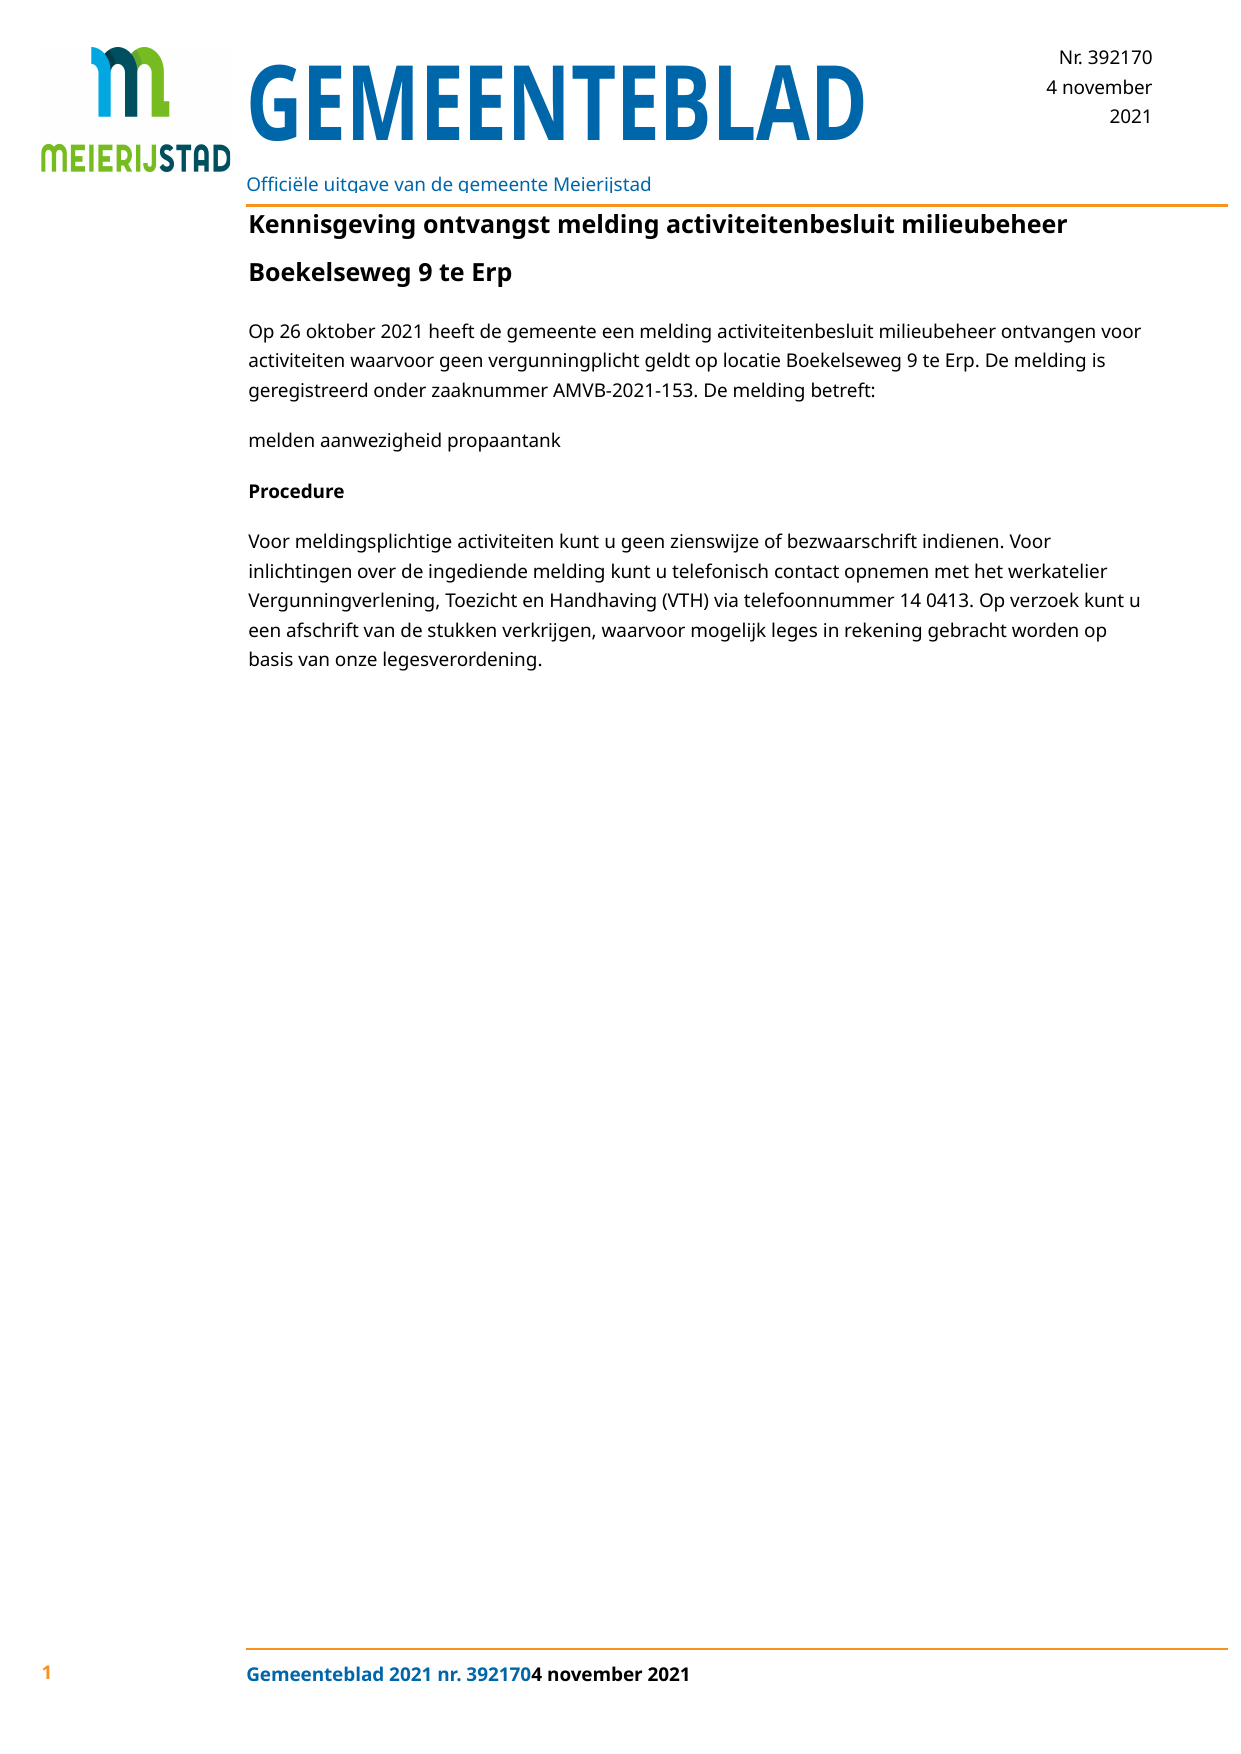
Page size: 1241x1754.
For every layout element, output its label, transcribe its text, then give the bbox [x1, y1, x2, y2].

picture [41, 47, 231, 172]
text Procedure [248, 478, 1152, 504]
text Kennisgeving ontvangst melding activiteitenbesluit milieubeheer Boekelseweg 9 te Erp [248, 207, 1152, 288]
text Op 26 oktober 2021 heeft de gemeente een melding activiteitenbesluit milieubeheer ontvangen voor activiteiten waarvoor geen vergunningplicht geldt op locatie Boekelseweg 9 te Erp. De melding is geregistreerd onder zaaknummer AMVB-2021-153. De melding betreft: [248, 318, 1152, 403]
text Voor meldingsplichtige activiteiten kunt u geen zienswijze of bezwaarschrift indienen. Voor inlichtingen over de ingediende melding kunt u telefonisch contact opnemen met het werkatelier Vergunningverlening, Toezicht en Handhaving (VTH) via telefoonnummer 14 0413. Op verzoek kunt u een afschrift van de stukken verkrijgen, waarvoor mogelijk leges in rekening gebracht worden op basis van onze legesverordening. [248, 528, 1152, 672]
text melden aanwezigheid propaantank [248, 427, 1152, 453]
